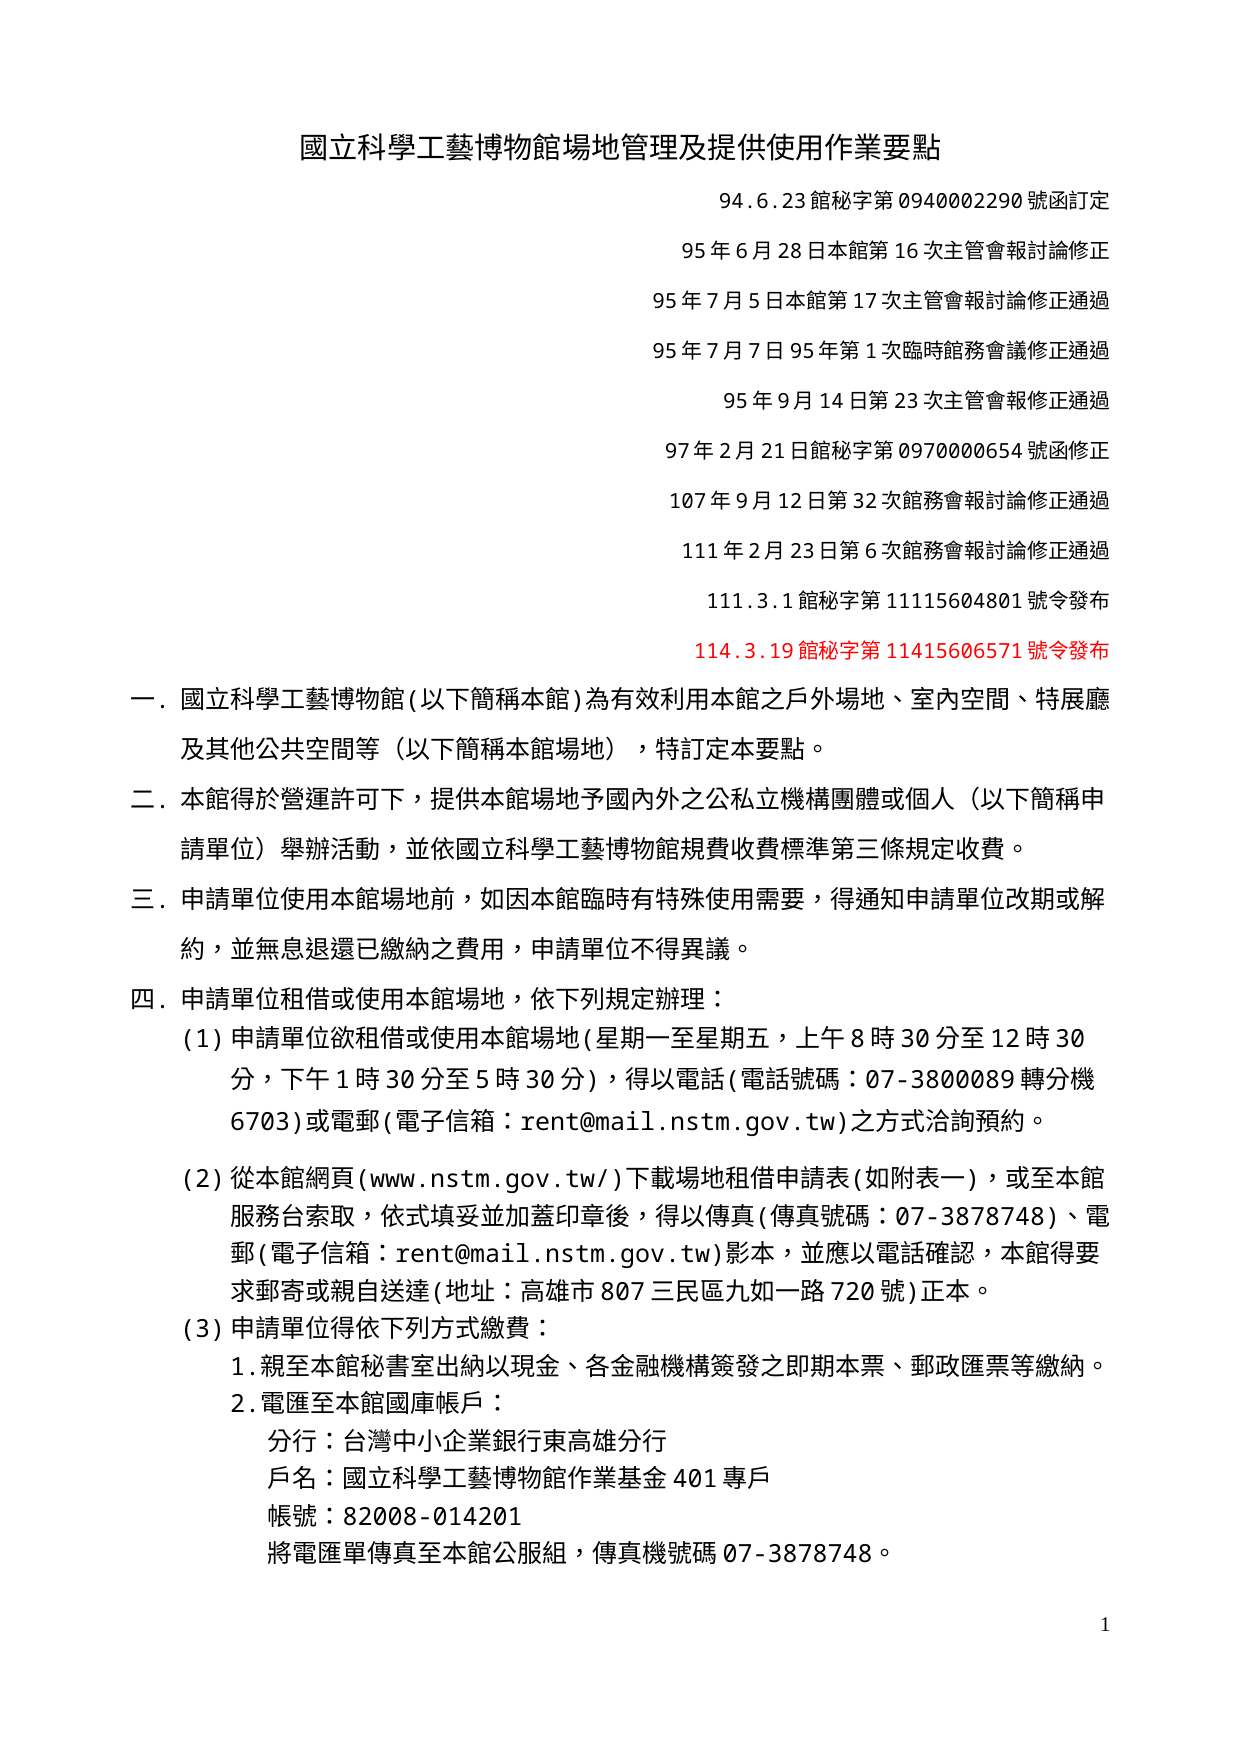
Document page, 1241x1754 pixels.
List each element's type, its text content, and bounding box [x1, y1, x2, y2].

text 分行：台灣中小企業銀行東高雄分行 [267, 1420, 1110, 1458]
text 95年9月14日第23次主管會報修正通過 [130, 368, 1110, 418]
text 1.親至本館秘書室出納以現金、各金融機構簽發之即期本票、郵政匯票等繳納。 [230, 1345, 1110, 1383]
text 國立科學工藝博物館場地管理及提供使用作業要點 [130, 118, 1110, 168]
text 95年6月28日本館第16次主管會報討論修正 [130, 218, 1110, 268]
text 111.3.1館秘字第11115604801號令發布 [130, 568, 1110, 618]
list 國立科學工藝博物館(以下簡稱本館)為有效利用本館之戶外場地、室內空間、特展廳及其他公共空間等（以下簡稱本館場地），特訂定本要點。 [130, 668, 1110, 768]
text 將電匯單傳真至本館公服組，傳真機號碼07-3878748。 [267, 1533, 1110, 1570]
text 107年9月12日第32次館務會報討論修正通過 [130, 468, 1110, 518]
text 111年2月23日第6次館務會報討論修正通過 [130, 518, 1110, 568]
list 申請單位使用本館場地前，如因本館臨時有特殊使用需要，得通知申請單位改期或解約，並無息退還已繳納之費用，申請單位不得異議。 [130, 868, 1110, 968]
text 97年2月21日館秘字第0970000654號函修正 [130, 418, 1110, 468]
list 申請單位租借或使用本館場地，依下列規定辦理： [130, 968, 1110, 1018]
text 2.電匯至本館國庫帳戶： [230, 1383, 1110, 1420]
text 戶名：國立科學工藝博物館作業基金401專戶 [267, 1458, 1110, 1495]
list 從本館網頁(www.nstm.gov.tw/)下載場地租借申請表(如附表一)，或至本館服務台索取，依式填妥並加蓋印章後，得以傳真(傳真號碼：07-3878748)、電郵(電子信箱：rent@mail.nstm.gov.tw)影本，並應以電話確認，本館得要求郵寄或親自送達(地址：高雄市807三民區九如一路720號)正本。 [180, 1158, 1110, 1308]
text 94.6.23館秘字第0940002290號函訂定 [130, 168, 1110, 218]
text 95年7月5日本館第17次主管會報討論修正通過 [130, 268, 1110, 318]
list 申請單位欲租借或使用本館場地(星期一至星期五，上午8時30分至12時30分，下午1時30分至5時30分)，得以電話(電話號碼：07-3800089轉分機6703)或電郵(電子信箱：rent@mail.nstm.gov.tw)之方式洽詢預約。 [180, 1018, 1110, 1138]
list 本館得於營運許可下，提供本館場地予國內外之公私立機構團體或個人（以下簡稱申請單位）舉辦活動，並依國立科學工藝博物館規費收費標準第三條規定收費。 [130, 768, 1110, 868]
list 申請單位得依下列方式繳費： [180, 1308, 1110, 1345]
text 帳號：82008-014201 [267, 1495, 1110, 1533]
text 114.3.19館秘字第11415606571號令發布 [130, 618, 1110, 668]
text 95年7月7日95年第1次臨時館務會議修正通過 [130, 318, 1110, 368]
